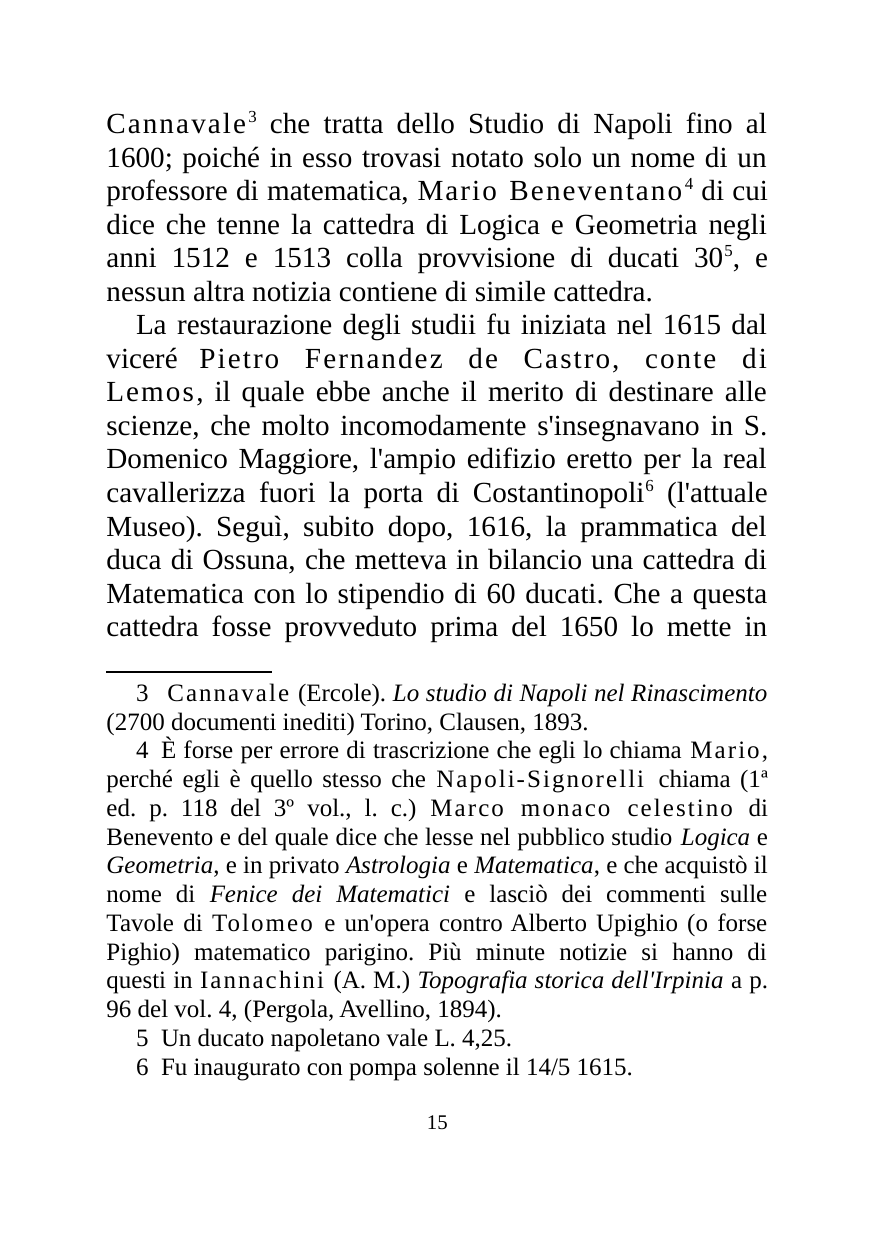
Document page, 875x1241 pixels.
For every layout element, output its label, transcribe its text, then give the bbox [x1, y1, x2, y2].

text Cannavale (Ercole). Lo studio di Napoli nel Rinascimento (2700 documenti inediti) Torino, Clausen, 1893. [106, 678, 768, 735]
text Fu inaugurato con pompa solenne il 14/5 1615. [106, 1052, 768, 1080]
text Durante la dominazione spagnuola vi è stato persino un periodo in cui l'unica cattedra di matematica dello Studio di Napoli (come allora chiamavasi l'Università) rimase deserta o abolita, e che questo periodo sia stato piuttosto lungo lo conferma il pregevolissimo libro del Cannavale che tratta dello Studio di Napoli fino al 1600; poiché in esso trovasi notato solo un nome di un professore di matematica, Mario Beneventano di cui dice che tenne la cattedra di Logica e Geometria negli anni 1512 e 1513 colla provvisione di ducati 30, e nessun altra notizia contiene di simile cattedra. [106, 106, 768, 307]
text La restaurazione degli studii fu iniziata nel 1615 dal viceré Pietro Fernandez de Castro, conte di Lemos, il quale ebbe anche il merito di destinare alle scienze, che molto incomodamente s'insegnavano in S. Domenico Maggiore, l'ampio edifizio eretto per la real cavallerizza fuori la porta di Costantinopoli (l'attuale Museo). Seguì, subito dopo, 1616, la prammatica del duca di Ossuna, che metteva in bilancio una cattedra di Matematica con lo stipendio di 60 ducati. Che a questa cattedra fosse provveduto prima del 1650 lo mette in [106, 307, 768, 643]
text È forse per errore di trascrizione che egli lo chiama Mario, perché egli è quello stesso che Napoli-Signorelli chiama (1ª ed. p. 118 del 3º vol., l. c.) Marco monaco celestino di Benevento e del quale dice che lesse nel pubblico studio Logica e Geometria, e in privato Astrologia e Matematica, e che acquistò il nome di Fenice dei Matematici e lasciò dei commenti sulle Tavole di Tolomeo e un'opera contro Alberto Upighio (o forse Pighio) matematico parigino. Più minute notizie si hanno di questi in Iannachini (A. M.) Topografia storica dell'Irpinia a p. 96 del vol. 4, (Pergola, Avellino, 1894). [106, 735, 768, 1023]
text Un ducato napoletano vale L. 4,25. [106, 1023, 768, 1052]
